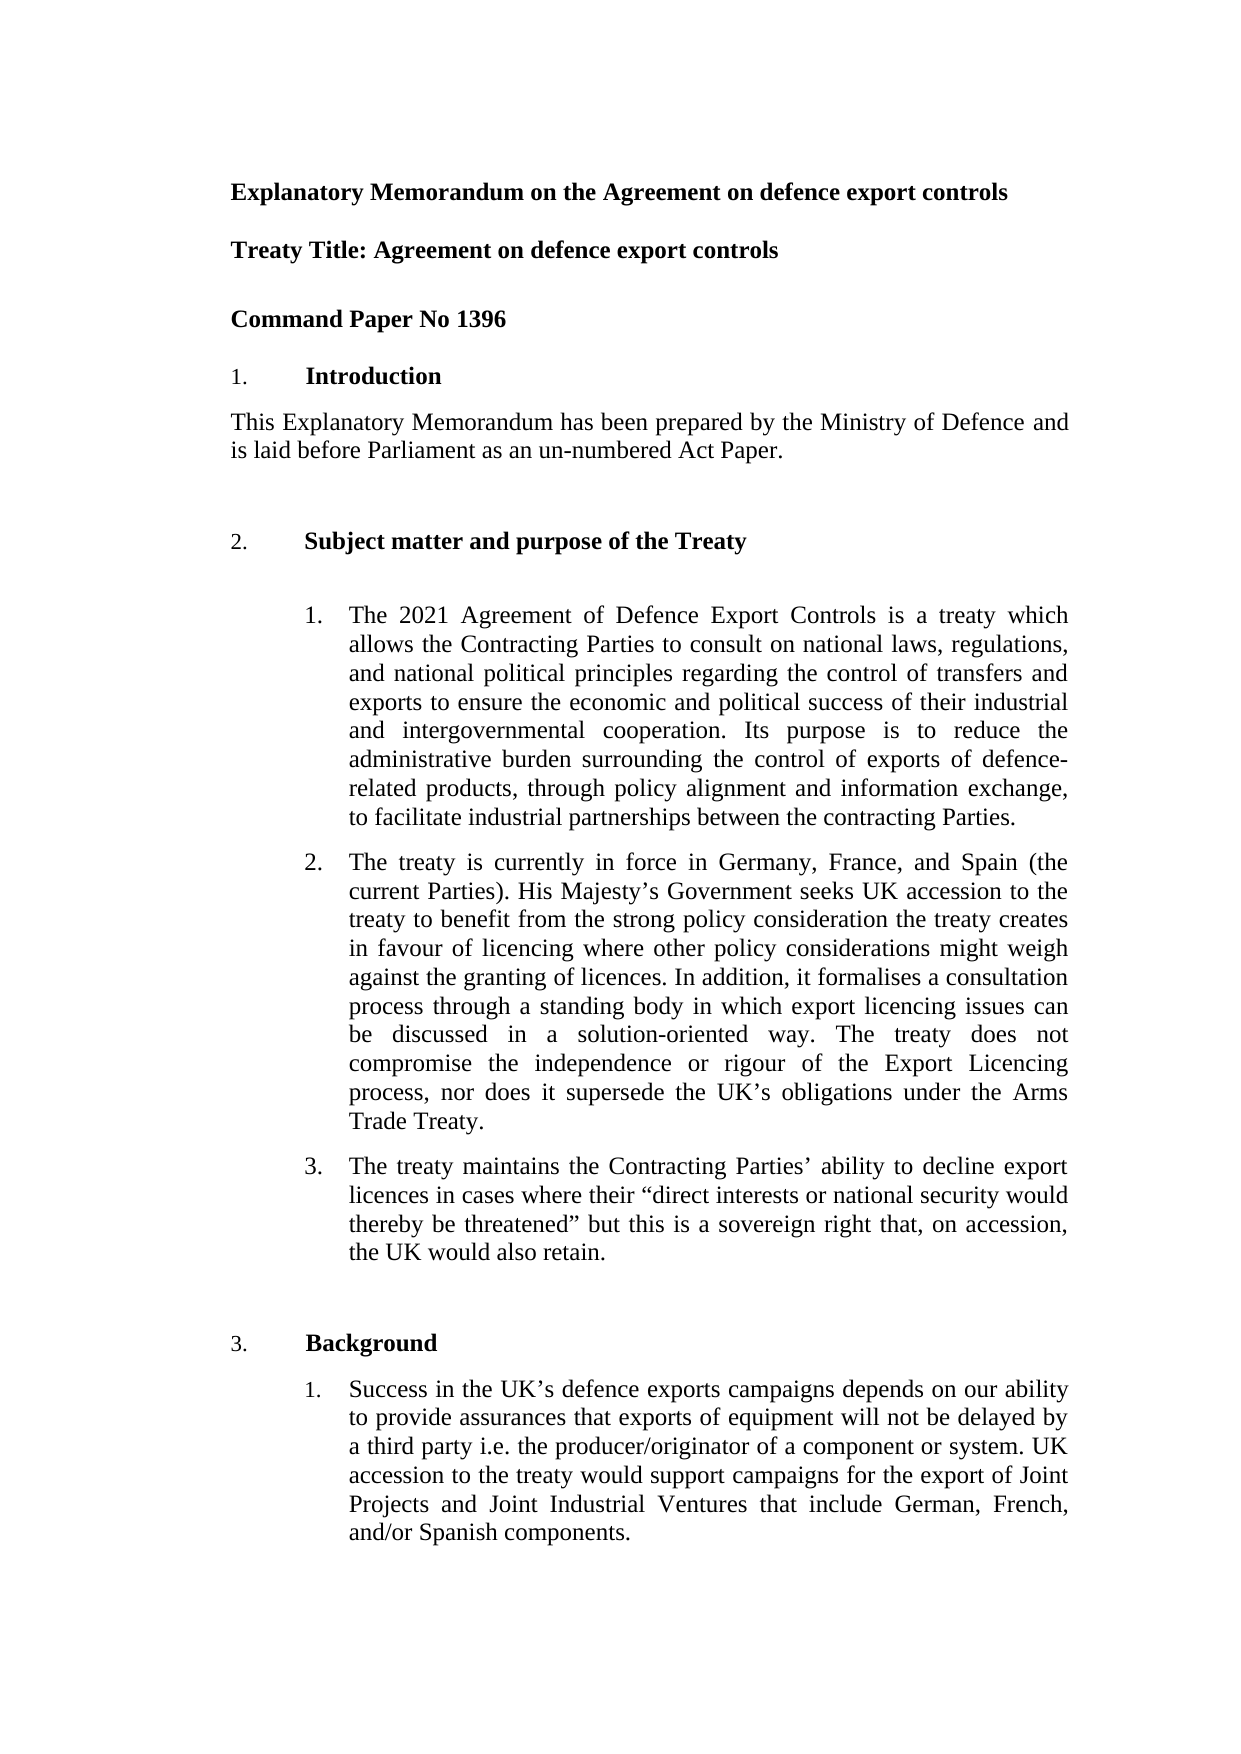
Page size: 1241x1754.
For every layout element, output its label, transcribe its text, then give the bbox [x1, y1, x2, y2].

list The treaty maintains the Contracting Parties’ ability to decline export licences in cases where their “direct interests or national security would thereby be threatened” but this is a sovereign right that, on accession, the UK would also retain. [304, 1151, 1069, 1266]
text Explanatory Memorandum on the Agreement on defence export controls [230, 177, 1069, 206]
text Treaty Title: Agreement on defence export controls [230, 235, 1068, 263]
list The treaty is currently in force in Germany, France, and Spain (the current Parties). His Majesty’s Government seeks UK accession to the treaty to benefit from the strong policy consideration the treaty creates in favour of licencing where other policy considerations might weigh against the granting of licences. In addition, it formalises a consultation process through a standing body in which export licencing issues can be discussed in a solution-oriented way. The treaty does not compromise the independence or rigour of the Export Licencing process, nor does it supersede the UK’s obligations under the Arms Trade Treaty. [304, 847, 1069, 1134]
list Introduction [230, 361, 1069, 390]
list The 2021 Agreement of Defence Export Controls is a treaty which allows the Contracting Parties to consult on national laws, regulations, and national political principles regarding the control of transfers and exports to ensure the economic and political success of their industrial and intergovernmental cooperation. Its purpose is to reduce the administrative burden surrounding the control of exports of defence-related products, through policy alignment and information exchange, to facilitate industrial partnerships between the contracting Parties. [304, 600, 1069, 830]
list Subject matter and purpose of the Treaty [230, 526, 1069, 555]
text Command Paper No 1396 [230, 304, 1069, 332]
list Success in the UK’s defence exports campaigns depends on our ability to provide assurances that exports of equipment will not be delayed by a third party i.e. the producer/originator of a component or system. UK accession to the treaty would support campaigns for the export of Joint Projects and Joint Industrial Ventures that include German, French, and/or Spanish components. [304, 1374, 1069, 1546]
text This Explanatory Memorandum has been prepared by the Ministry of Defence and is laid before Parliament as an un-numbered Act Paper. [230, 407, 1069, 464]
list Background [230, 1328, 1069, 1357]
